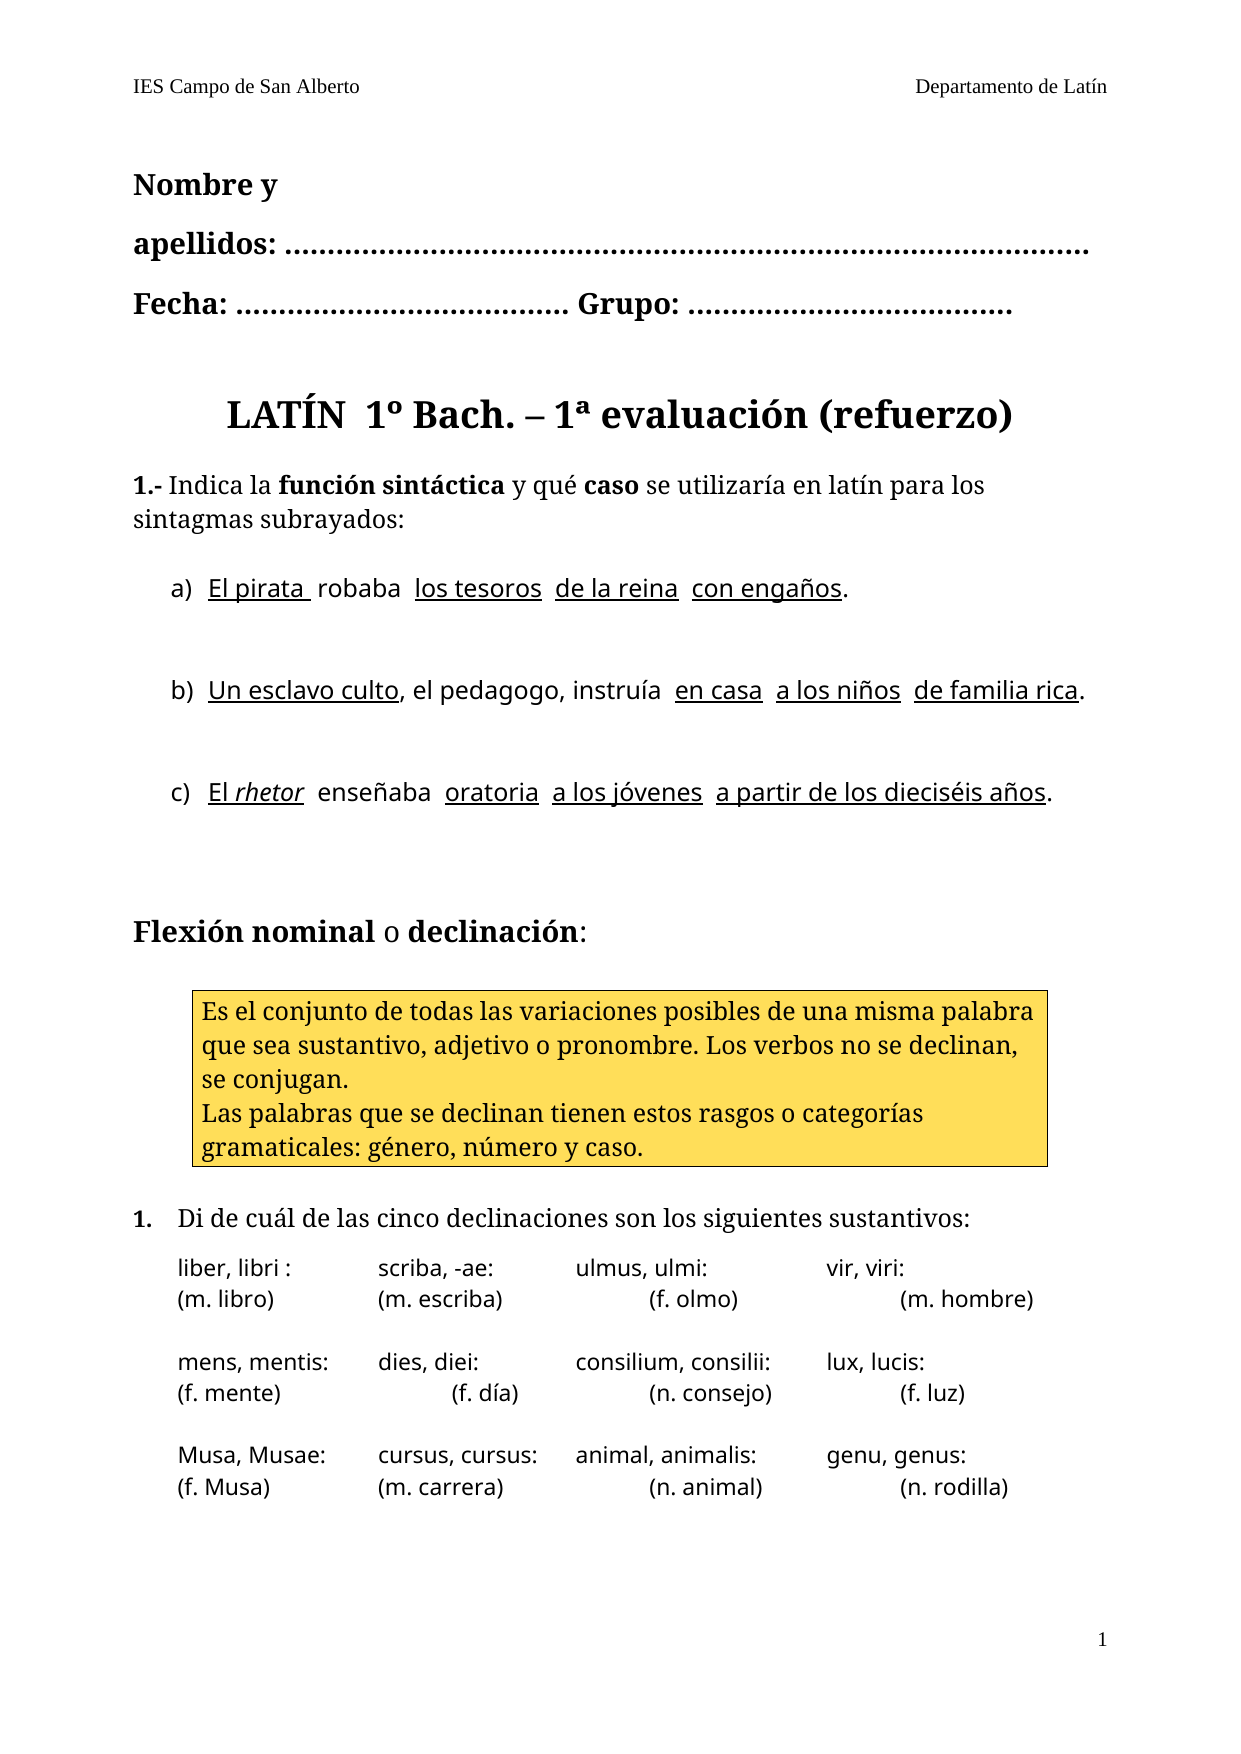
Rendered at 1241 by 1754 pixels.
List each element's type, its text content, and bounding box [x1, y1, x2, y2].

text Es el conjunto de todas las variaciones posibles de una misma palabra que sea sustantivo, adjetivo o pronombre. Los verbos no se declinan, se conjugan. [193, 991, 1047, 1092]
text (m. libro) (m. escriba) (f. olmo) (m. hombre) [177, 1283, 1107, 1314]
text Flexión nominal o declinación: [133, 911, 1107, 951]
list El rhetor enseñaba oratoria a los jóvenes a partir de los dieciséis años. [170, 774, 1107, 809]
list Un esclavo culto, el pedagogo, instruía en casa a los niños de familia rica. [170, 672, 1107, 706]
text Musa, Musae: cursus, cursus: animal, animalis: genu, genus: [177, 1439, 1107, 1471]
subtitle Nombre y apellidos: .............................................................................................. [133, 164, 1107, 263]
list Di de cuál de las cinco declinaciones son los siguientes sustantivos: [133, 1201, 1107, 1235]
text mens, mentis: dies, diei: consilium, consilii: lux, lucis: [177, 1346, 1107, 1377]
text 1.- Indica la función sintáctica y qué caso se utilizaría en latín para los sintagmas subrayados: [133, 468, 1107, 536]
subtitle Fecha: ....................................... Grupo: ...................................... [133, 283, 1107, 323]
text liber, libri : scriba, -ae: ulmus, ulmi: vir, viri: [177, 1252, 1107, 1283]
text (f. mente) (f. día) (n. consejo) (f. luz) [177, 1377, 1107, 1408]
text Las palabras que se declinan tienen estos rasgos o categorías gramaticales: género, número y caso. [193, 1092, 1047, 1166]
list El pirata robaba los tesoros de la reina con engaños. [170, 570, 1107, 604]
text (f. Musa) (m. carrera) (n. animal) (n. rodilla) [177, 1471, 1107, 1502]
subtitle LATÍN 1º Bach. – 1ª evaluación (refuerzo) [133, 388, 1107, 439]
